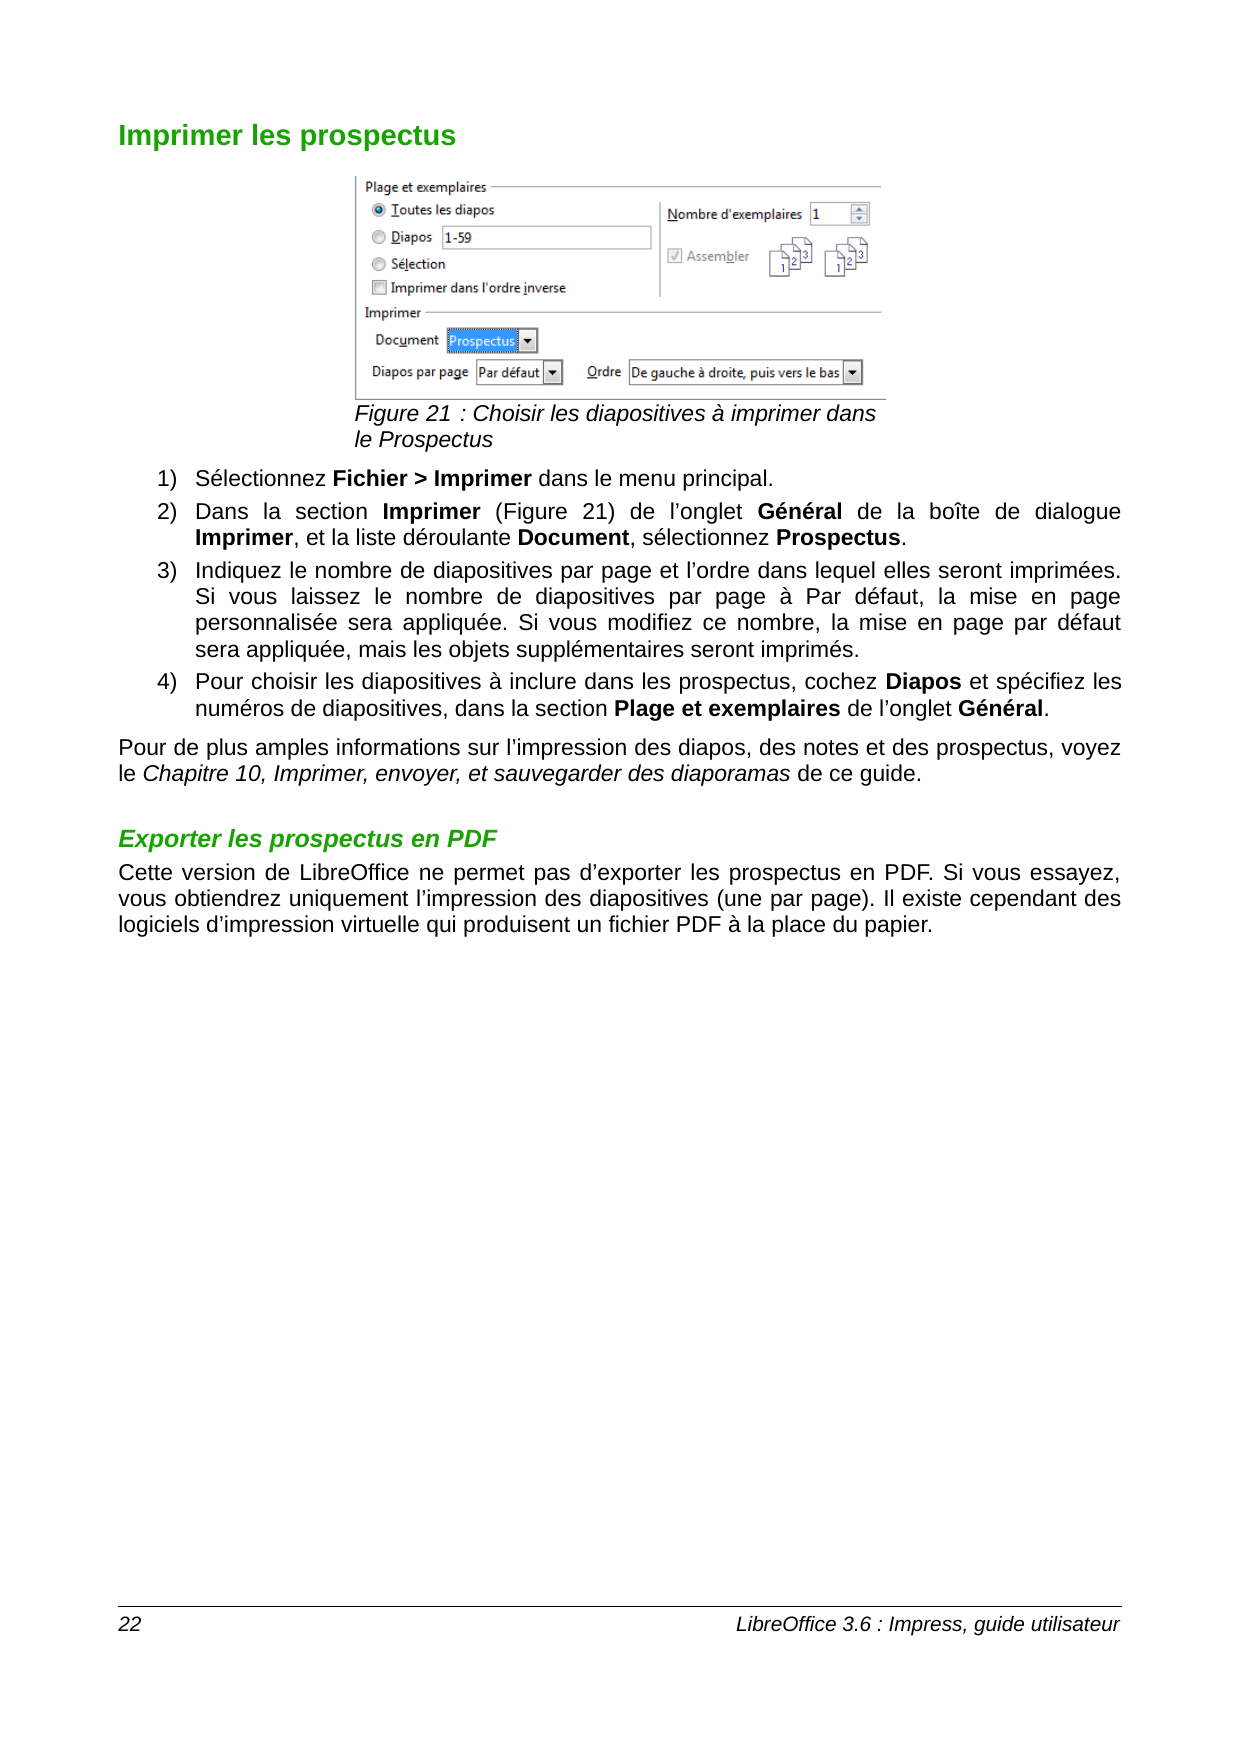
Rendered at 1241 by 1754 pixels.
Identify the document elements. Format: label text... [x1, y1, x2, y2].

text Figure 21 : Choisir les diapositives à imprimer dans le Prospectus [354, 400, 886, 453]
list Dans la section Imprimer (Figure 21) de l’onglet Général de la boîte de dialogue Imprimer, et la liste déroulante Document, sélectionnez Prospectus. [177, 498, 1122, 550]
subtitle Exporter les prospectus en PDF [118, 824, 1122, 852]
subtitle Imprimer les prospectus [118, 118, 1122, 152]
picture [354, 176, 887, 400]
list Indiquez le nombre de diapositives par page et l’ordre dans lequel elles seront imprimées. Si vous laissez le nombre de diapositives par page à Par défaut, la mise en page personnalisée sera appliquée. Si vous modifiez ce nombre, la mise en page par défaut sera appliquée, mais les objets supplémentaires seront imprimés. [177, 557, 1122, 662]
list Pour choisir les diapositives à inclure dans les prospectus, cochez Diapos et spécifiez les numéros de diapositives, dans la section Plage et exemplaires de l’onglet Général. [177, 668, 1122, 721]
text Cette version de LibreOffice ne permet pas d’exporter les prospectus en PDF. Si vous essayez, vous obtiendrez uniquement l’impression des diapositives (une par page). Il existe cependant des logiciels d’impression virtuelle qui produisent un fichier PDF à la place du papier. [118, 859, 1122, 938]
list Sélectionnez Fichier > Imprimer dans le menu principal. [177, 465, 1122, 491]
text Pour de plus amples informations sur l’impression des diapos, des notes et des prospectus, voyez le Chapitre 10, Imprimer, envoyer, et sauvegarder des diaporamas de ce guide. [118, 733, 1122, 786]
